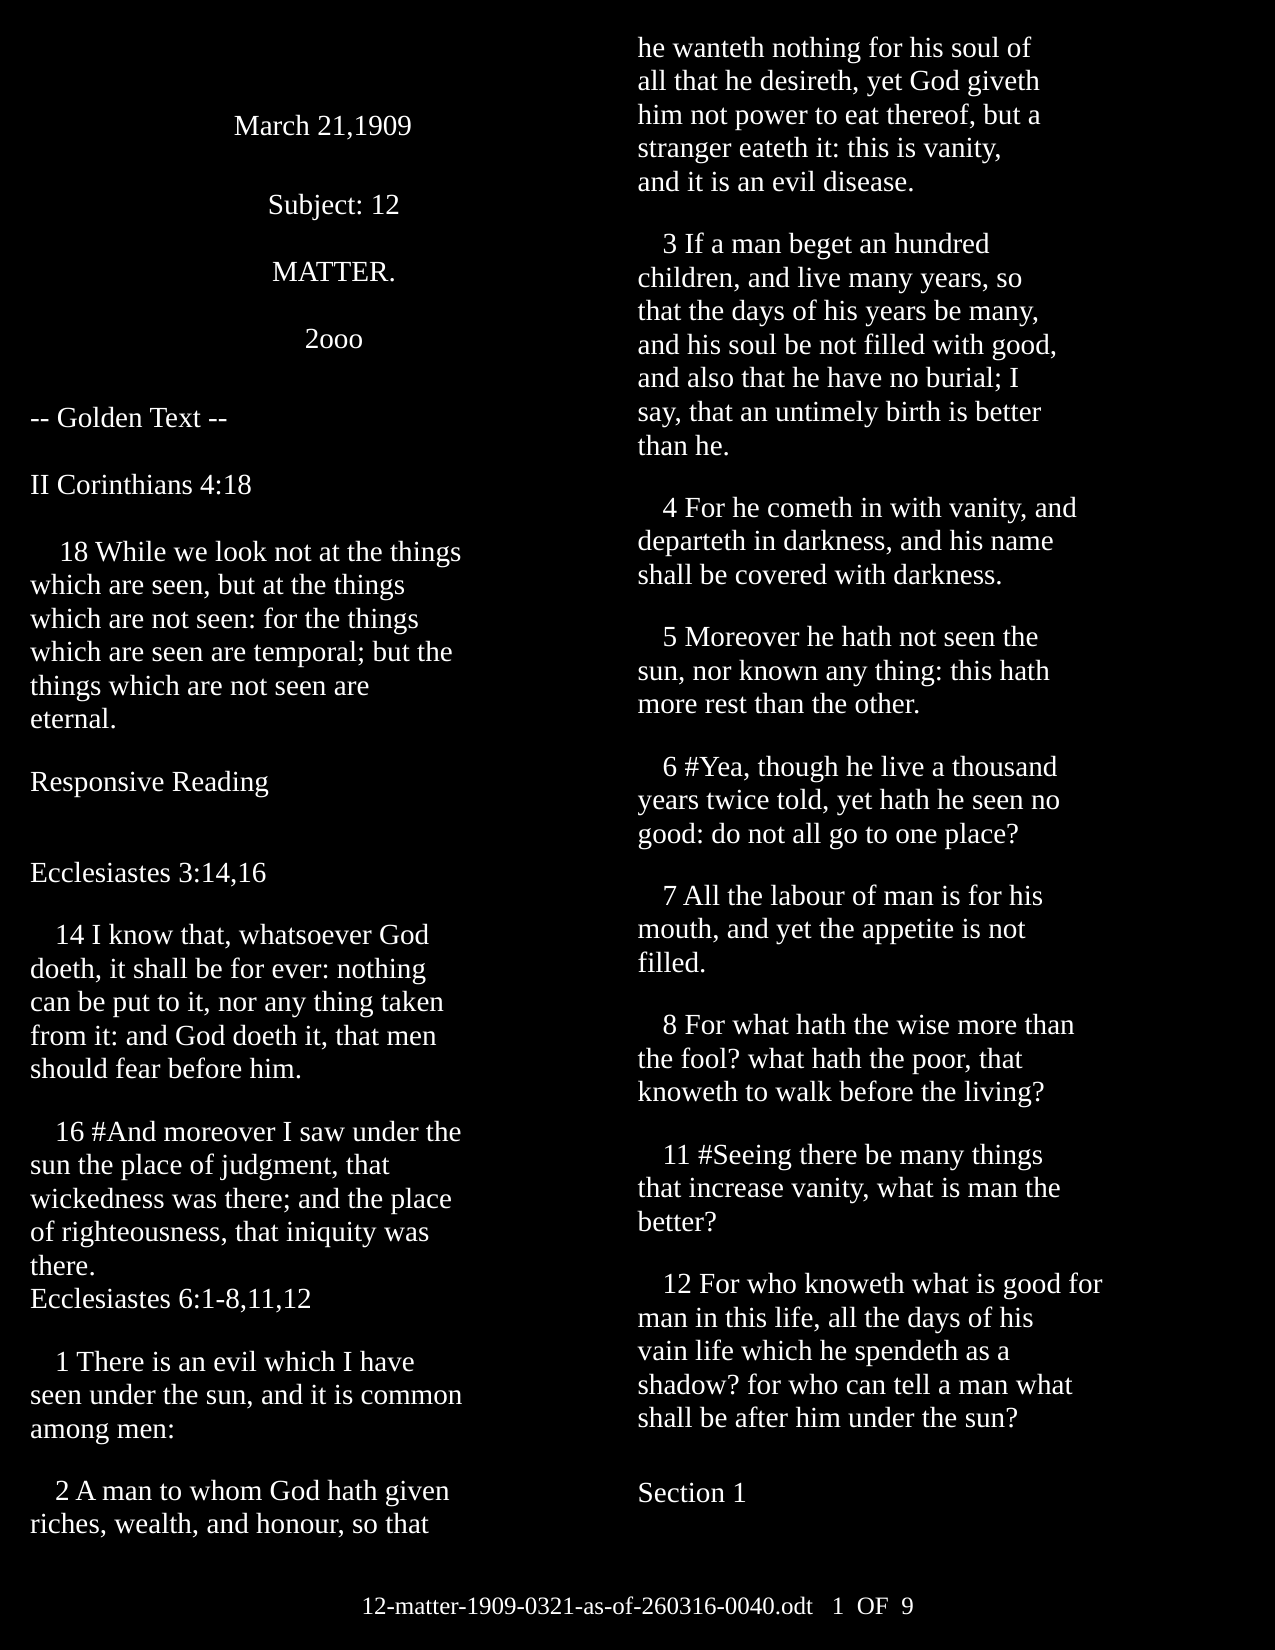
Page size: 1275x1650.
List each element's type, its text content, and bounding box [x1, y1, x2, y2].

text -- Golden Text -- II Corinthians 4:18 18 While we look not at the things which are seen, but at the things which are not seen: for the things which are seen are temporal; but the things which are not seen are eternal. [30, 400, 637, 735]
subtitle Subject: 12 MATTER. 2ooo [30, 187, 637, 355]
text March 21,1909 [30, 108, 637, 142]
text Responsive Reading [30, 764, 637, 797]
text Section 1 [637, 1475, 1245, 1509]
text Ecclesiastes 3:14,16 14 I know that, whatsoever God doeth, it shall be for ever: nothing can be put to it, nor any thing taken from it: and God doeth it, that men should fear before him. 16 #And moreover I saw under the sun the place of judgment, that wickedness was there; and the place of righteousness, that iniquity was there. Ecclesiastes 6:1-8,11,12 1 There is an evil which I have seen under the sun, and it is common among men: 2 A man to whom God hath given riches, wealth, and honour, so that he wanteth nothing for his soul of all that he desireth, yet God giveth him not power to eat thereof, but a stranger eateth it: this is vanity, and it is an evil disease. 3 If a man beget an hundred children, and live many years, so that the days of his years be many, and his soul be not filled with good, and also that he have no burial; I say, that an untimely birth is better than he. 4 For he cometh in with vanity, and departeth in darkness, and his name shall be covered with darkness. 5 Moreover he hath not seen the sun, nor known any thing: this hath more rest than the other. 6 #Yea, though he live a thousand years twice told, yet hath he seen no good: do not all go to one place? 7 All the labour of man is for his mouth, and yet the appetite is not filled. 8 For what hath the wise more than the fool? what hath the poor, that knoweth to walk before the living? 11 #Seeing there be many things that increase vanity, what is man the better? 12 For who knoweth what is good for man in this life, all the days of his vain life which he spendeth as a shadow? for who can tell a man what shall be after him under the sun? [30, 30, 1245, 1540]
